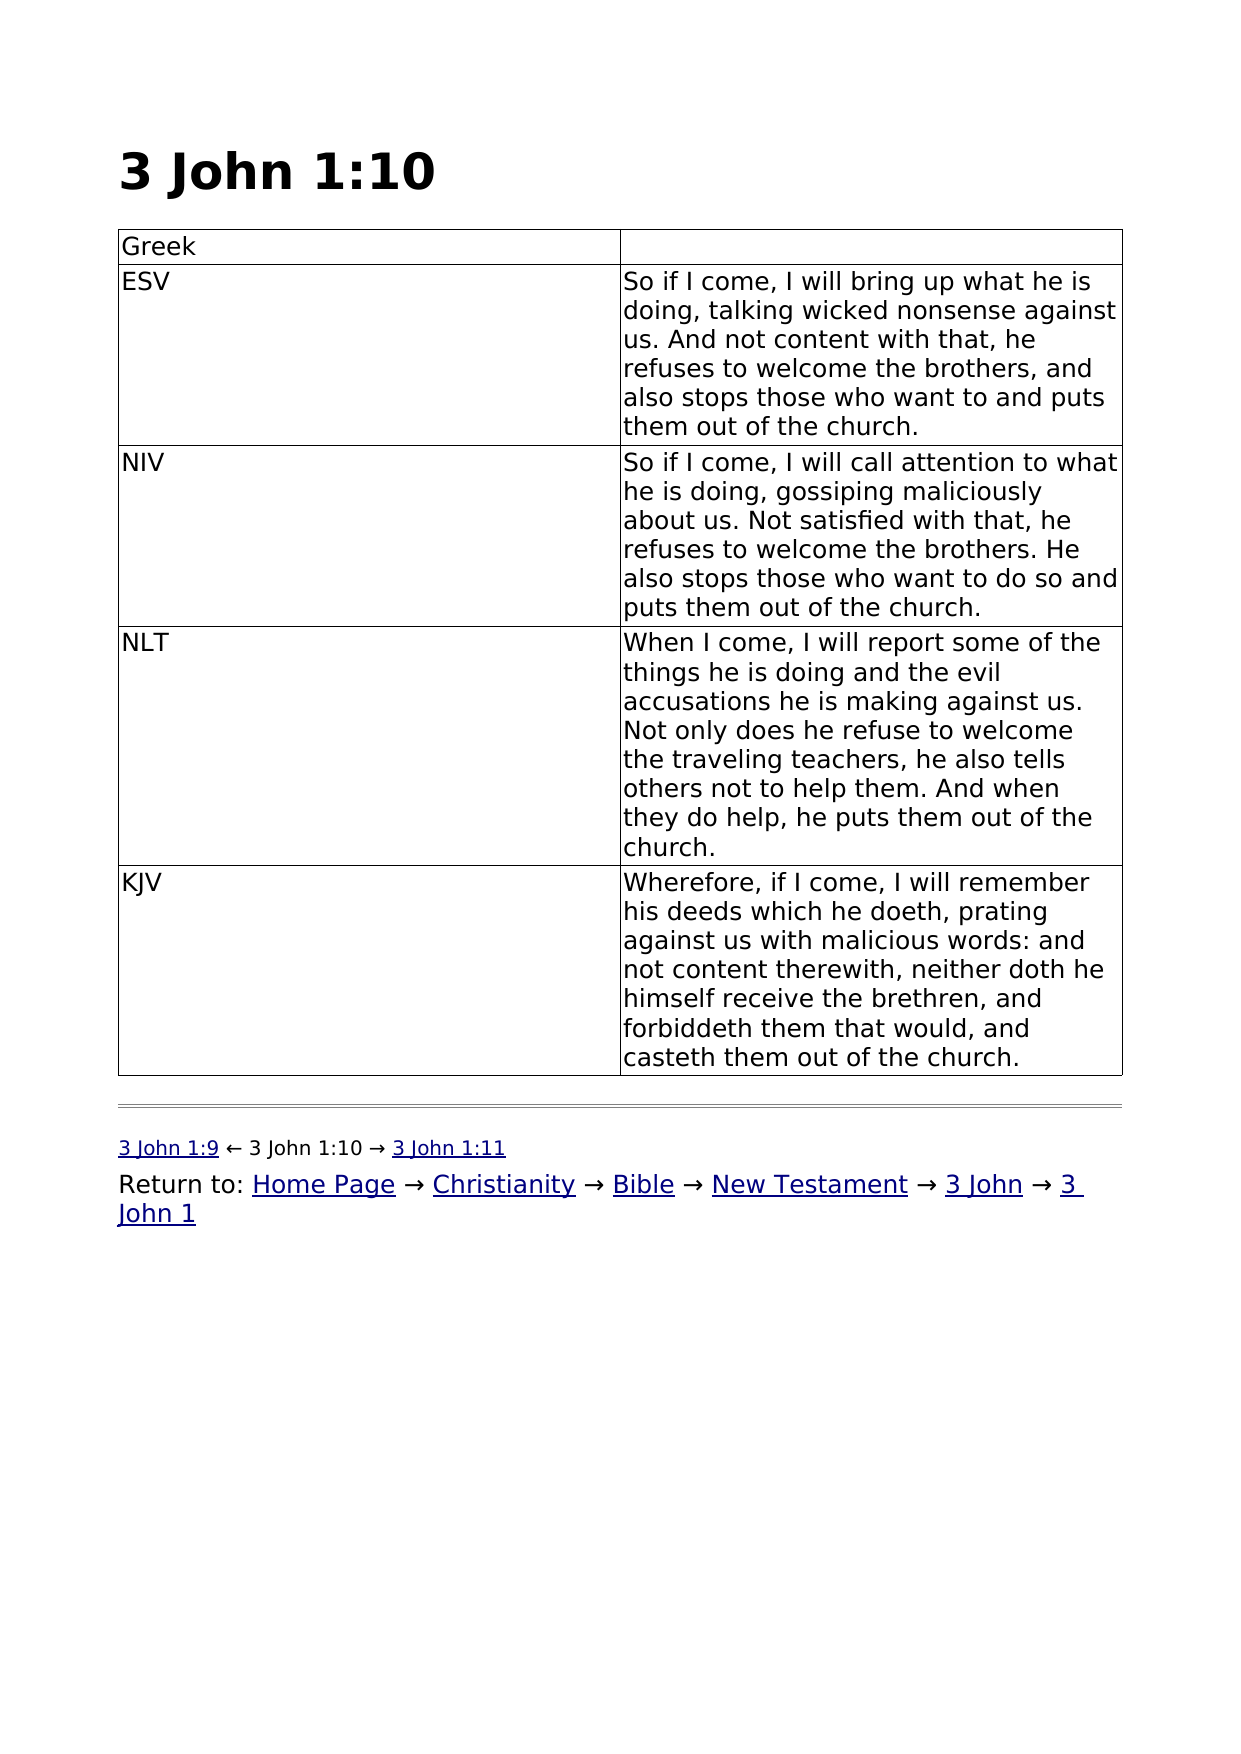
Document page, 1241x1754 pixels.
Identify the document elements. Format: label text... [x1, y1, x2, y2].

text 3 John 1:9 ← 3 John 1:10 → 3 John 1:11 [118, 1136, 1122, 1170]
table_header Greek [119, 230, 620, 264]
table_cell So if I come, I will call attention to what he is doing, gossiping maliciously about us. Not satisfied with that, he refuses to welcome the brothers. He also stops those who want to do so and puts them out of the church. [621, 446, 1122, 626]
table_header [621, 230, 1122, 264]
text Return to: Home Page → Christianity → Bible → New Testament → 3 John → 3 John 1 [118, 1170, 1122, 1229]
table_cell Wherefore, if I come, I will remember his deeds which he doeth, prating against us with malicious words: and not content therewith, neither doth he himself receive the brethren, and forbiddeth them that would, and casteth them out of the church. [621, 866, 1122, 1075]
table_cell So if I come, I will bring up what he is doing, talking wicked nonsense against us. And not content with that, he refuses to welcome the brothers, and also stops those who want to and puts them out of the church. [621, 265, 1122, 445]
table_cell When I come, I will report some of the things he is doing and the evil accusations he is making against us. Not only does he refuse to welcome the traveling teachers, he also tells others not to help them. And when they do help, he puts them out of the church. [621, 627, 1122, 865]
table_cell ESV [119, 265, 620, 445]
subtitle 3 John 1:10 [118, 143, 1122, 201]
table_cell NLT [119, 627, 620, 865]
table_cell KJV [119, 866, 620, 1075]
table_cell NIV [119, 446, 620, 626]
